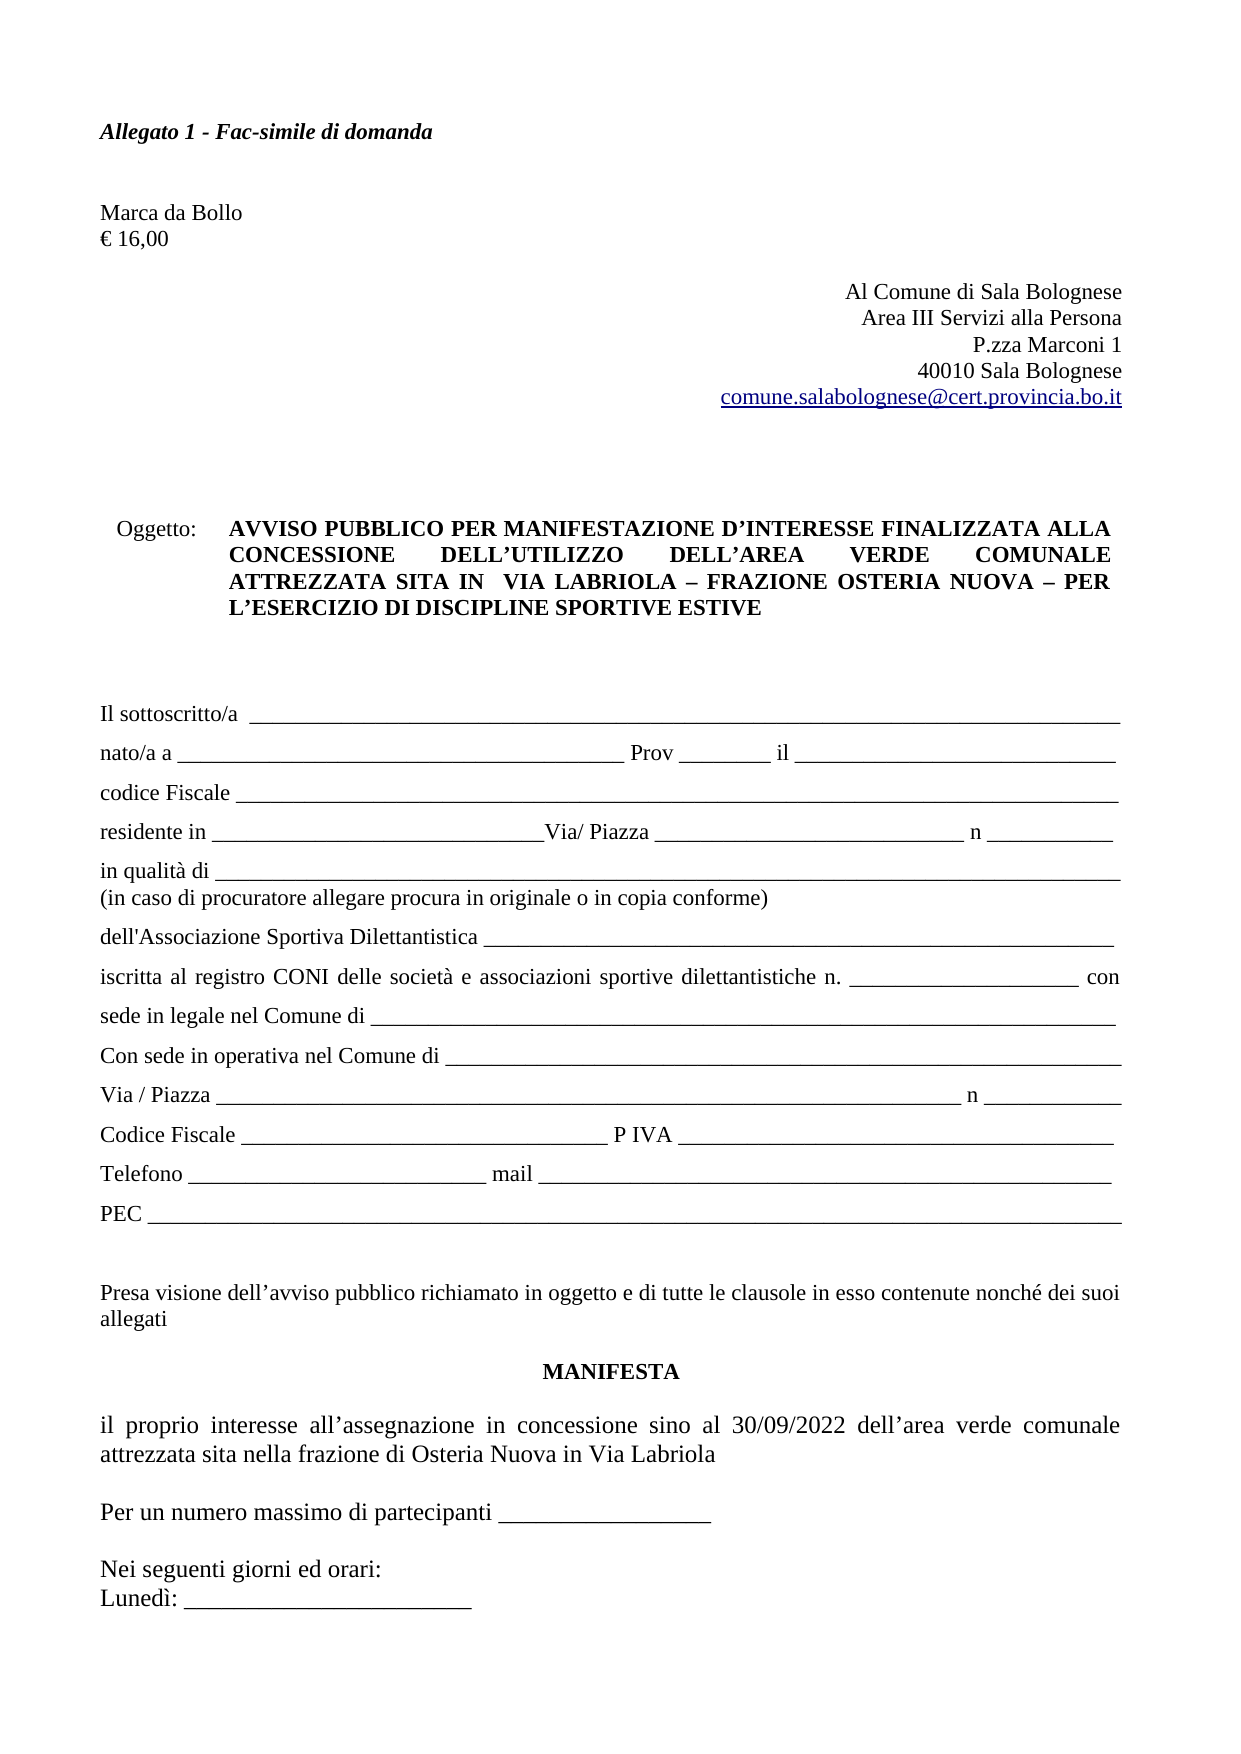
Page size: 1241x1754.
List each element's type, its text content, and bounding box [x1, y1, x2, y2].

text Codice Fiscale ________________________________ P IVA ______________________________________ [100, 1121, 1122, 1147]
text Telefono __________________________ mail __________________________________________________ [100, 1160, 1122, 1187]
text Il sottoscritto/a ____________________________________________________________________________ [100, 699, 1122, 726]
text 40010 Sala Bolognese [100, 357, 1122, 383]
text Via / Piazza _________________________________________________________________ n ____________ [100, 1081, 1122, 1108]
text Allegato 1 - Fac-simile di domanda [100, 118, 1122, 144]
text nato/a a _______________________________________ Prov ________ il ____________________________ [100, 739, 1122, 765]
text Nei seguenti giorni ed orari: [100, 1554, 1122, 1583]
text iscritta al registro CONI delle società e associazioni sportive dilettantistiche n. ____________________ con sede in legale nel Comune di _________________________________________________________________ [100, 963, 1122, 1029]
text residente in _____________________________Via/ Piazza ___________________________ n ___________ [100, 818, 1122, 844]
text Con sede in operativa nel Comune di ___________________________________________________________ [100, 1042, 1122, 1068]
text Area III Servizi alla Persona [100, 304, 1122, 331]
table_header Oggetto: [105, 515, 217, 621]
text MANIFESTA [100, 1358, 1122, 1384]
text € 16,00 [100, 225, 1122, 252]
text Lunedì: _______________________ [100, 1583, 1122, 1612]
text comune.salabolognese@cert.provincia.bo.it [100, 383, 1122, 410]
text (in caso di procuratore allegare procura in originale o in copia conforme) [100, 884, 1122, 910]
table_header AVVISO PUBBLICO PER MANIFESTAZIONE D’INTERESSE FINALIZZATA ALLA CONCESSIONE DELL’UTILIZZO DELL’AREA VERDE COMUNALE ATTREZZATA SITA IN VIA LABRIOLA – FRAZIONE OSTERIA NUOVA – PER L’ESERCIZIO DI DISCIPLINE SPORTIVE ESTIVE [217, 515, 1123, 621]
text il proprio interesse all’assegnazione in concessione sino al 30/09/2022 dell’area verde comunale attrezzata sita nella frazione di Osteria Nuova in Via Labriola [100, 1410, 1122, 1468]
text P.zza Marconi 1 [100, 331, 1122, 357]
text in qualità di _______________________________________________________________________________ [100, 857, 1122, 884]
text Al Comune di Sala Bolognese [100, 278, 1122, 304]
text codice Fiscale _____________________________________________________________________________ [100, 778, 1122, 805]
text PEC _____________________________________________________________________________________ [100, 1200, 1122, 1226]
text Marca da Bollo [100, 199, 1122, 225]
text Presa visione dell’avviso pubblico richiamato in oggetto e di tutte le clausole in esso contenute nonché dei suoi allegati [100, 1279, 1122, 1331]
text dell'Associazione Sportiva Dilettantistica _______________________________________________________ [100, 923, 1122, 950]
text Per un numero massimo di partecipanti _________________ [100, 1497, 1122, 1525]
